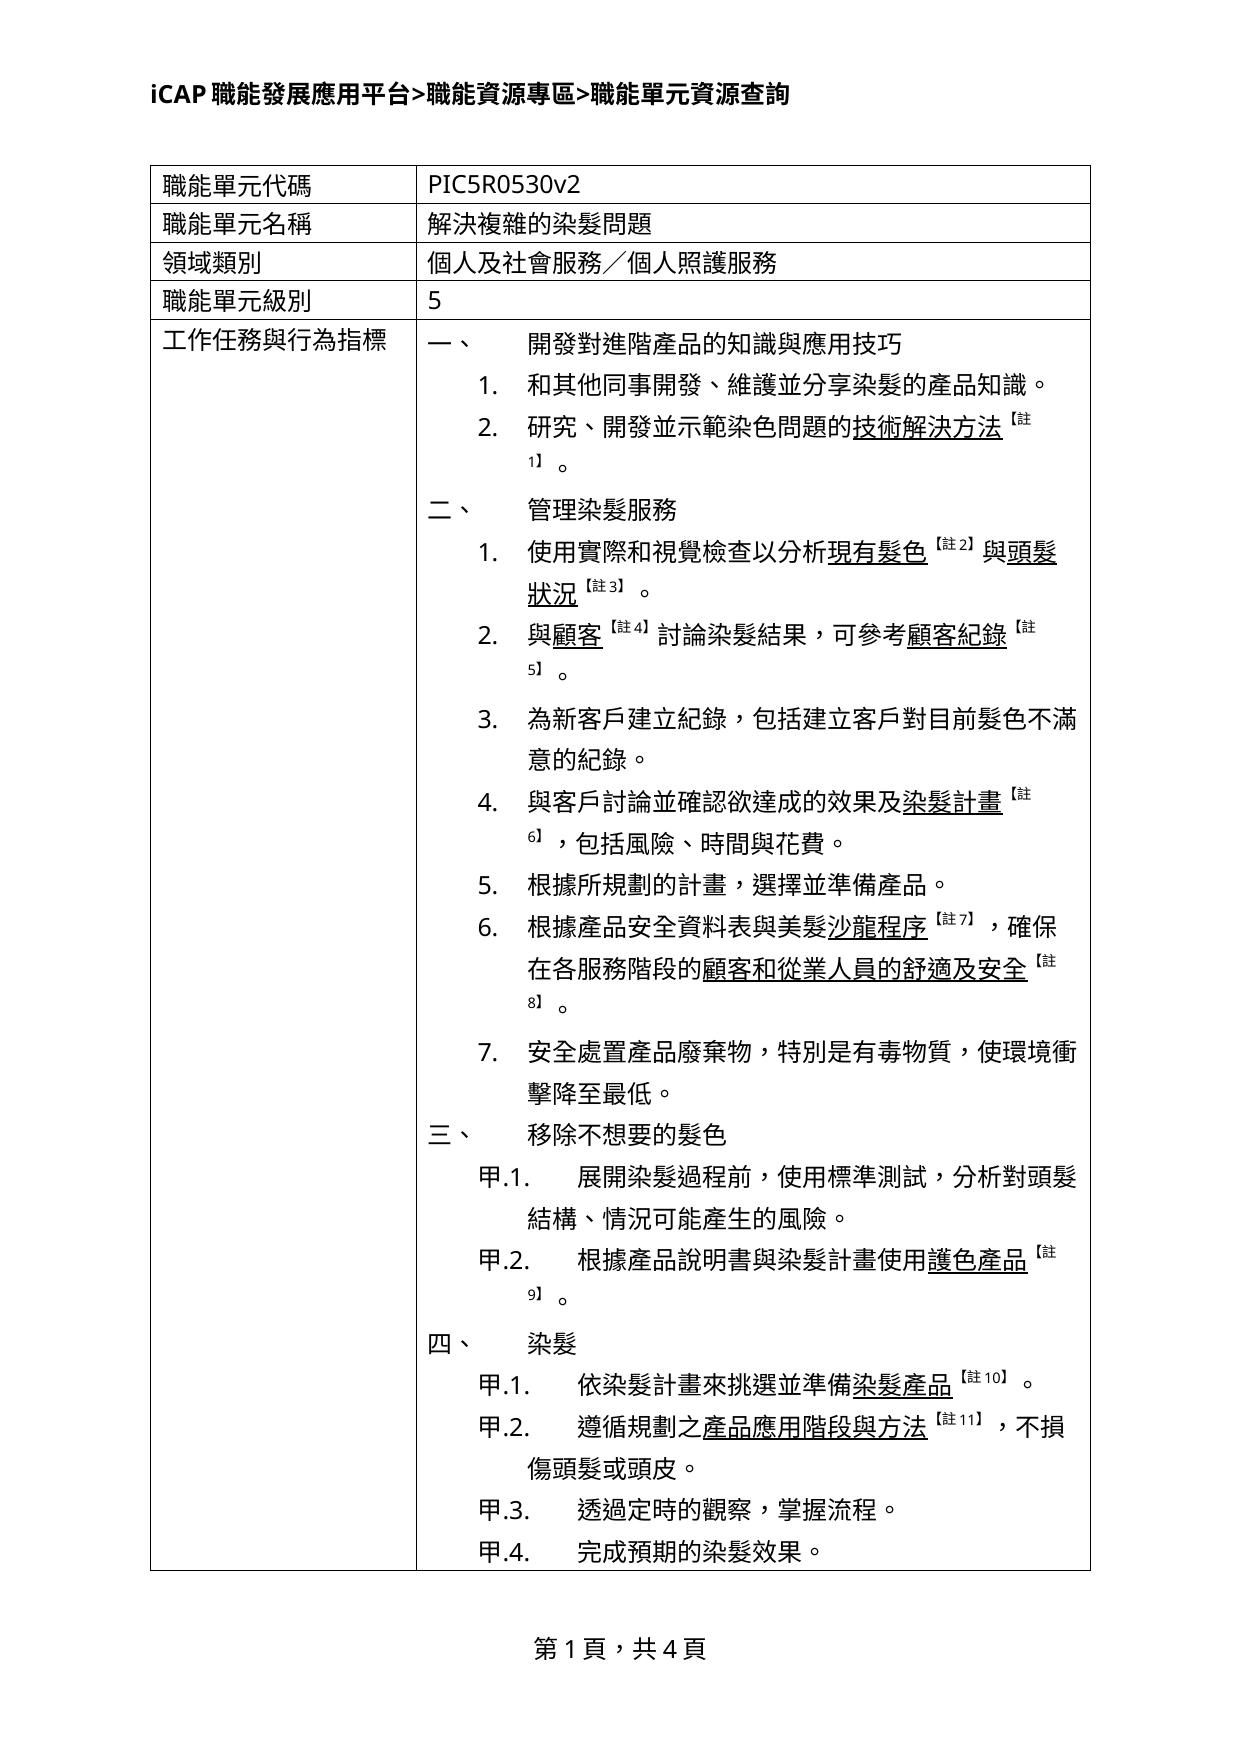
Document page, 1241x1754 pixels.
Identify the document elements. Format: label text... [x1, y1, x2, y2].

table_cell 開發對進階產品的知識與應用技巧 和其他同事開發、維護並分享染髮的產品知識。 研究、開發並示範染色問題的技術解決方法【註1】。 管理染髮服務 使用實際和視覺檢查以分析現有髮色【註2】與頭髮狀況【註3】。 與顧客【註4】討論染髮結果，可參考顧客紀錄【註5】。 為新客戶建立紀錄，包括建立客戶對目前髮色不滿意的紀錄。 與客戶討論並確認欲達成的效果及染髮計畫【註6】，包括風險、時間與花費。 根據所規劃的計畫，選擇並準備產品。 根據產品安全資料表與美髮沙龍程序【註7】，確保在各服務階段的顧客和從業人員的舒適及安全【註8】。 安全處置產品廢棄物，特別是有毒物質，使環境衝擊降至最低。 移除不想要的髮色 展開染髮過程前，使用標準測試，分析對頭髮結構、情況可能產生的風險。 根據產品說明書與染髮計畫使用護色產品【註9】。 染髮 依染髮計畫來挑選並準備染髮產品【註10】。 遵循規劃之產品應用階段與方法【註11】，不損傷頭髮或頭皮。 透過定時的觀察，掌握流程。 完成預期的染髮效果。 檢視染髮結果並提供居家護髮建議 依顧客預期檢視服務成果，確認客戶對染色結果之滿意度 推薦並確認未來的染髮預約。 提供居家染髮護理【註12】建議。 更新客戶紀錄，納入染色問題與分析、產品選擇、運用技巧、處理方法和時間、顏色與頭髮狀況，以及推薦後選購的居家頭髮護理產品。 [417, 320, 1090, 1570]
table_header PIC5R0530v2 [417, 166, 1090, 203]
table_cell 工作任務與行為指標 [151, 320, 416, 1570]
table_cell 個人及社會服務／個人照護服務 [417, 243, 1090, 280]
table_cell 5 [417, 281, 1090, 319]
table_cell 解決複雜的染髮問題 [417, 204, 1090, 242]
table_cell 職能單元名稱 [151, 204, 416, 242]
table_header 職能單元代碼 [151, 166, 416, 203]
table_cell 領域類別 [151, 243, 416, 280]
table_cell 職能單元級別 [151, 281, 416, 319]
